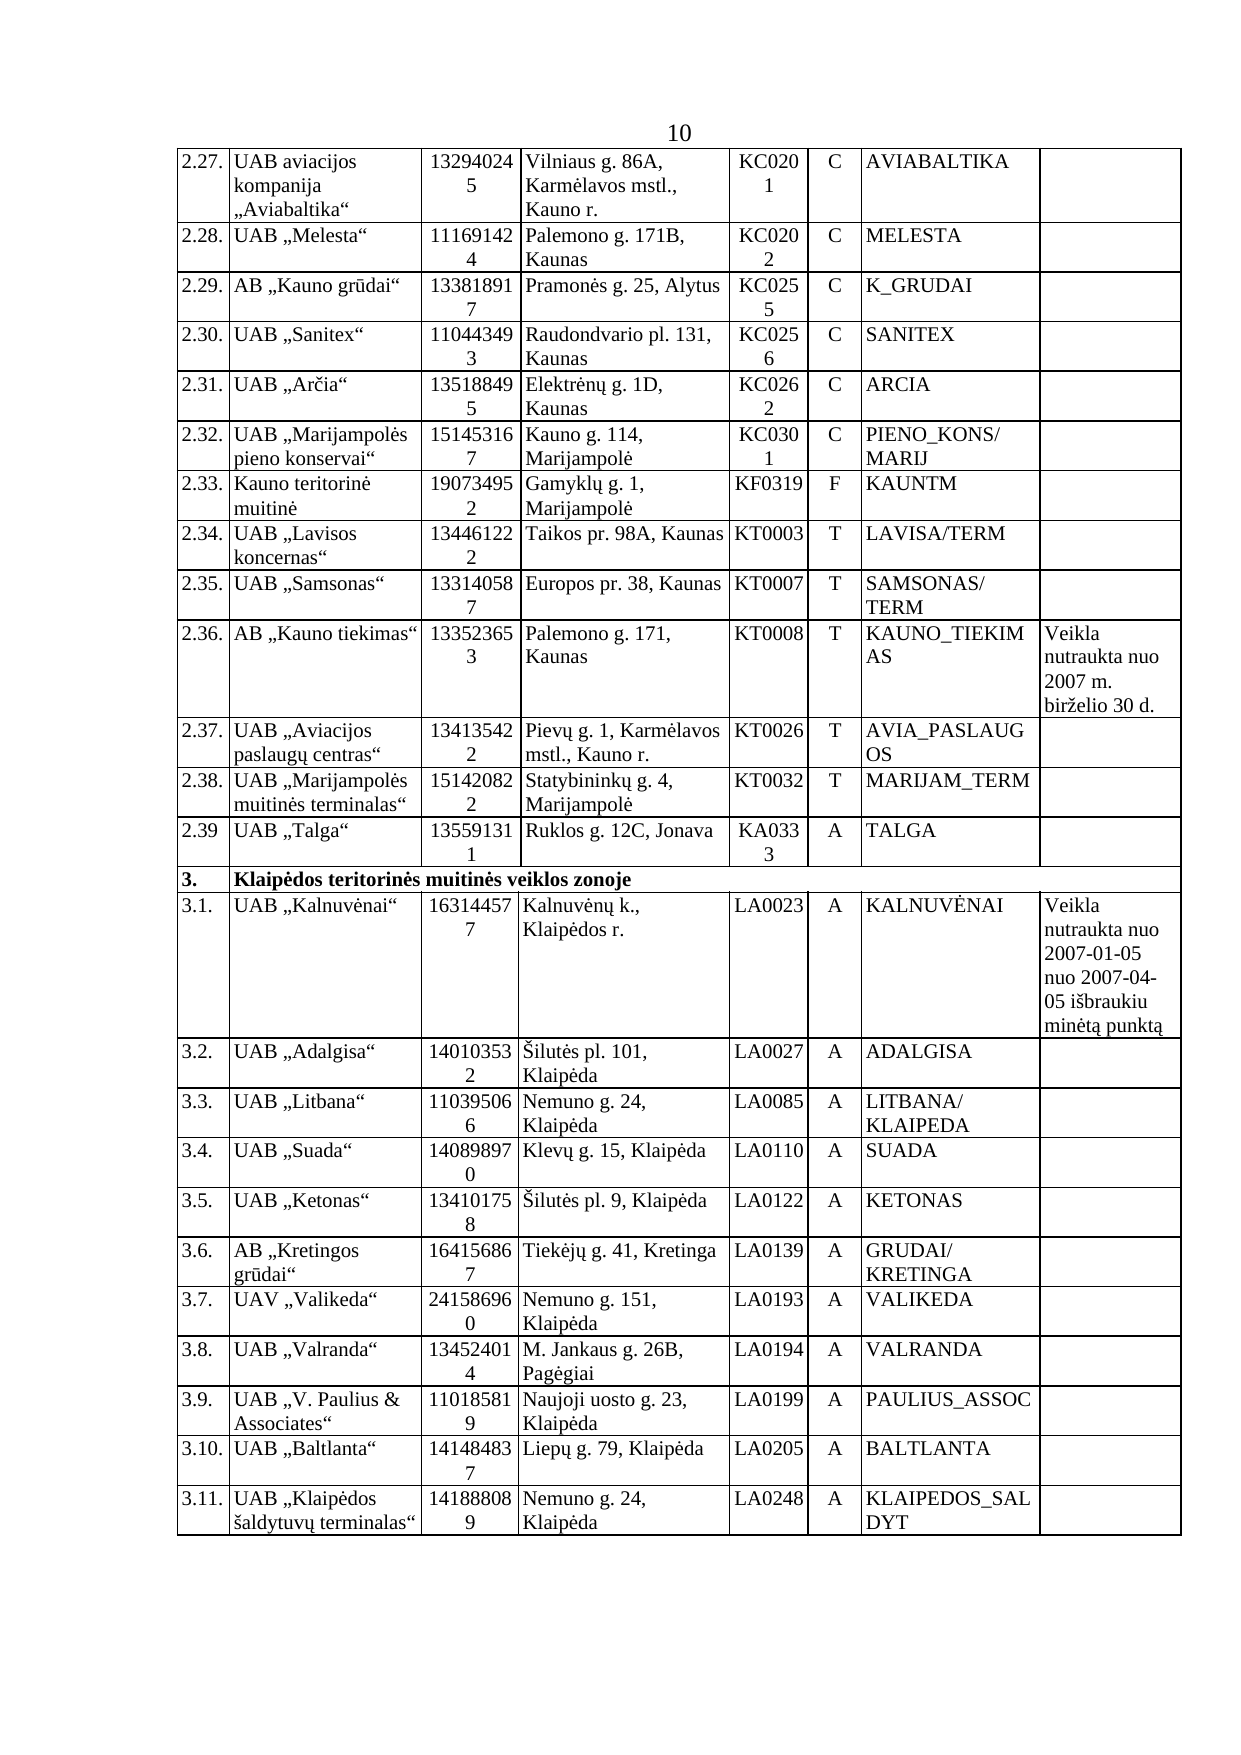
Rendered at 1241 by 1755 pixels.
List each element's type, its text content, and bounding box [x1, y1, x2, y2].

table_cell Europos pr. 38, Kaunas [522, 571, 729, 619]
table_cell A [809, 893, 861, 1037]
table_cell Palemono g. 171, Kaunas [522, 621, 729, 717]
table_cell VALIKEDA [862, 1287, 1039, 1335]
table_cell A [809, 1089, 861, 1137]
table_cell [1041, 322, 1180, 370]
table_cell AVIABALTIKA [862, 149, 1039, 221]
table_cell [1041, 818, 1180, 866]
table_cell 3.7. [178, 1287, 229, 1335]
table_cell 110443493 [422, 322, 520, 370]
table_cell KT0007 [730, 571, 807, 619]
table_cell [1041, 1486, 1180, 1534]
table_cell 3.6. [178, 1238, 229, 1286]
table_cell A [809, 1039, 861, 1087]
table_cell Palemono g. 171B, Kaunas [522, 223, 729, 271]
table_cell UAB „Klaipėdos šaldytuvų terminalas“ [230, 1486, 421, 1534]
table_cell [1041, 422, 1180, 470]
table_cell 2.33. [178, 471, 229, 519]
table_cell 133818917 [422, 273, 520, 321]
table_cell 2.39 [178, 818, 229, 866]
table_cell K_GRUDAI [862, 273, 1039, 321]
table_cell AB „Kretingos grūdai“ [230, 1238, 421, 1286]
table_cell 3.10. [178, 1436, 229, 1484]
table_cell T [809, 768, 861, 816]
table_cell UAB „Aviacijos paslaugų centras“ [230, 718, 421, 766]
table_cell 2.27. [178, 149, 229, 221]
table_cell 134461222 [422, 521, 520, 569]
table_cell KLAIPEDOS_SALDYT [862, 1486, 1039, 1534]
table_cell KA0333 [730, 818, 807, 866]
table_cell LA0248 [730, 1486, 807, 1534]
table_cell BALTLANTA [862, 1436, 1039, 1484]
table_cell Pramonės g. 25, Alytus [522, 273, 729, 321]
table_cell A [809, 1138, 861, 1186]
table_cell 3.1. [178, 893, 229, 1037]
table_cell UAB „Ketonas“ [230, 1188, 421, 1236]
table_cell Nemuno g. 151, Klaipėda [519, 1287, 729, 1335]
table_cell 140103532 [422, 1039, 518, 1087]
table_cell 135188495 [422, 372, 520, 420]
table_cell ADALGISA [862, 1039, 1039, 1087]
table_cell KT0032 [730, 768, 807, 816]
table_cell SUADA [862, 1138, 1039, 1186]
table_cell T [809, 521, 861, 569]
table_cell Šilutės pl. 101, Klaipėda [519, 1039, 729, 1087]
table_cell 2.29. [178, 273, 229, 321]
table_cell A [809, 1337, 861, 1385]
table_cell Nemuno g. 24, Klaipėda [519, 1089, 729, 1137]
table_cell M. Jankaus g. 26B, Pagėgiai [519, 1337, 729, 1385]
table_cell 3.5. [178, 1188, 229, 1236]
table_cell [1041, 1039, 1180, 1087]
table_cell KC0255 [730, 273, 807, 321]
table_cell [1041, 149, 1180, 221]
table_cell UAB „Talga“ [230, 818, 421, 866]
table_cell [1041, 1287, 1180, 1335]
table_cell Raudondvario pl. 131, Kaunas [522, 322, 729, 370]
table_cell PAULIUS_ASSOC [862, 1387, 1039, 1435]
table_cell 2.31. [178, 372, 229, 420]
table_cell Kauno teritorinė muitinė [230, 471, 421, 519]
table_cell 133523653 [422, 621, 520, 717]
table_cell A [809, 1238, 861, 1286]
table_cell A [809, 1436, 861, 1484]
table_cell 163144577 [422, 893, 518, 1037]
table_cell KT0003 [730, 521, 807, 569]
table_cell LA0193 [730, 1287, 807, 1335]
table_cell Tiekėjų g. 41, Kretinga [519, 1238, 729, 1286]
table_cell [1041, 1138, 1180, 1186]
table_cell T [809, 621, 861, 717]
table_cell 190734952 [422, 471, 520, 519]
table_cell Klaipėdos teritorinės muitinės veiklos zonoje [230, 867, 1180, 891]
table_cell UAB „Litbana“ [230, 1089, 421, 1137]
table_cell UAB „Samsonas“ [230, 571, 421, 619]
table_cell F [809, 471, 861, 519]
table_cell Šilutės pl. 9, Klaipėda [519, 1188, 729, 1236]
table_cell Naujoji uosto g. 23, Klaipėda [519, 1387, 729, 1435]
table_cell 110395066 [422, 1089, 518, 1137]
table_cell KETONAS [862, 1188, 1039, 1236]
table_cell 2.30. [178, 322, 229, 370]
table_cell KF0319 [730, 471, 807, 519]
table_cell KC0301 [730, 422, 807, 470]
table_cell T [809, 571, 861, 619]
table_cell UAB „Arčia“ [230, 372, 421, 420]
table_cell LA0085 [730, 1089, 807, 1137]
table_cell Nemuno g. 24, Klaipėda [519, 1486, 729, 1534]
table_cell KT0026 [730, 718, 807, 766]
table_cell GRUDAI/KRETINGA [862, 1238, 1039, 1286]
table_cell TALGA [862, 818, 1039, 866]
table_cell T [809, 718, 861, 766]
table_cell C [809, 372, 861, 420]
table_cell 3.2. [178, 1039, 229, 1087]
table_cell 3.8. [178, 1337, 229, 1385]
table_cell [1041, 1238, 1180, 1286]
table_cell [1041, 471, 1180, 519]
table_cell [1041, 273, 1180, 321]
table_cell LA0205 [730, 1436, 807, 1484]
table_cell [1041, 571, 1180, 619]
table_cell C [809, 149, 861, 221]
table_cell KC0262 [730, 372, 807, 420]
table_cell AVIA_PASLAUGOS [862, 718, 1039, 766]
table_cell [1041, 1188, 1180, 1236]
table_cell Liepų g. 79, Klaipėda [519, 1436, 729, 1484]
table_cell 111691424 [422, 223, 520, 271]
table_cell A [809, 1287, 861, 1335]
table_cell [1041, 521, 1180, 569]
table_cell AB „Kauno tiekimas“ [230, 621, 421, 717]
table_cell 2.36. [178, 621, 229, 717]
table_cell 3.11. [178, 1486, 229, 1534]
table_cell SAMSONAS/TERM [862, 571, 1039, 619]
table_cell AB „Kauno grūdai“ [230, 273, 421, 321]
table_cell C [809, 322, 861, 370]
table_cell LAVISA/TERM [862, 521, 1039, 569]
table_cell KC0256 [730, 322, 807, 370]
table_cell 164156867 [422, 1238, 518, 1286]
table_cell 2.28. [178, 223, 229, 271]
table_cell [1041, 768, 1180, 816]
table_cell [1041, 718, 1180, 766]
table_cell PIENO_KONS/MARIJ [862, 422, 1039, 470]
table_cell A [809, 1387, 861, 1435]
table_cell UAB „Sanitex“ [230, 322, 421, 370]
table_cell 3.3. [178, 1089, 229, 1137]
table_cell A [809, 1188, 861, 1236]
table_cell 132940245 [422, 149, 520, 221]
table_cell SANITEX [862, 322, 1039, 370]
table_cell C [809, 273, 861, 321]
table_cell ARCIA [862, 372, 1039, 420]
table_cell 2.37. [178, 718, 229, 766]
table_cell LA0199 [730, 1387, 807, 1435]
table_cell KALNUVĖNAI [862, 893, 1039, 1037]
table_cell LA0023 [730, 893, 807, 1037]
table_cell [1041, 1337, 1180, 1385]
table_cell UAB „Adalgisa“ [230, 1039, 421, 1087]
table_cell 135591311 [422, 818, 520, 866]
table_cell UAB „Baltlanta“ [230, 1436, 421, 1484]
table_cell UAB „Lavisos koncernas“ [230, 521, 421, 569]
table_cell KC0201 [730, 149, 807, 221]
table_cell KAUNO_TIEKIMAS [862, 621, 1039, 717]
table_cell UAV „Valikeda“ [230, 1287, 421, 1335]
table_cell 2.32. [178, 422, 229, 470]
table_cell LA0110 [730, 1138, 807, 1186]
table_cell [1041, 223, 1180, 271]
table_cell LA0122 [730, 1188, 807, 1236]
table_cell 241586960 [422, 1287, 518, 1335]
table_cell KT0008 [730, 621, 807, 717]
table_cell 141484837 [422, 1436, 518, 1484]
table_cell Gamyklų g. 1, Marijampolė [522, 471, 729, 519]
table_cell VALRANDA [862, 1337, 1039, 1385]
table_cell 151453167 [422, 422, 520, 470]
table_cell Statybininkų g. 4, Marijampolė [522, 768, 729, 816]
table_cell 2.35. [178, 571, 229, 619]
table_cell UAB „V. Paulius & Associates“ [230, 1387, 421, 1435]
table_cell KAUNTM [862, 471, 1039, 519]
table_cell 151420822 [422, 768, 520, 816]
table_cell 133140587 [422, 571, 520, 619]
table_cell 134524014 [422, 1337, 518, 1385]
table_cell C [809, 223, 861, 271]
table_cell [1041, 1089, 1180, 1137]
table_cell Veikla nutraukta nuo 2007 m. birželio 30 d. [1041, 621, 1180, 717]
table_cell 134135422 [422, 718, 520, 766]
table_cell MARIJAM_TERM [862, 768, 1039, 816]
table_cell 3.9. [178, 1387, 229, 1435]
table_cell Kalnuvėnų k., Klaipėdos r. [519, 893, 729, 1037]
table_cell Elektrėnų g. 1D, Kaunas [522, 372, 729, 420]
table_cell Kauno g. 114, Marijampolė [522, 422, 729, 470]
table_cell 141888089 [422, 1486, 518, 1534]
table_cell 2.38. [178, 768, 229, 816]
table_cell [1041, 1387, 1180, 1435]
table_cell A [809, 1486, 861, 1534]
table_cell C [809, 422, 861, 470]
table_cell 2.34. [178, 521, 229, 569]
table_cell 3.4. [178, 1138, 229, 1186]
table_cell UAB aviacijos kompanija „Aviabaltika“ [230, 149, 421, 221]
table_cell LITBANA/KLAIPEDA [862, 1089, 1039, 1137]
table_cell KC0202 [730, 223, 807, 271]
table_cell UAB „Kalnuvėnai“ [230, 893, 421, 1037]
table_cell [1041, 372, 1180, 420]
table_cell UAB „Suada“ [230, 1138, 421, 1186]
table_cell Klevų g. 15, Klaipėda [519, 1138, 729, 1186]
table_cell A [809, 818, 861, 866]
table_cell [1041, 1436, 1180, 1484]
table_cell Pievų g. 1, Karmėlavos mstl., Kauno r. [522, 718, 729, 766]
table_cell UAB „Valranda“ [230, 1337, 421, 1385]
table_cell LA0027 [730, 1039, 807, 1087]
table_cell Taikos pr. 98A, Kaunas [522, 521, 729, 569]
table_cell MELESTA [862, 223, 1039, 271]
table_cell LA0194 [730, 1337, 807, 1385]
table_cell Ruklos g. 12C, Jonava [522, 818, 729, 866]
table_cell 140898970 [422, 1138, 518, 1186]
table_cell UAB „Melesta“ [230, 223, 421, 271]
table_cell 110185819 [422, 1387, 518, 1435]
table_cell LA0139 [730, 1238, 807, 1286]
table_cell 134101758 [422, 1188, 518, 1236]
table_cell 3. [178, 867, 229, 891]
table_cell UAB „Marijampolės muitinės terminalas“ [230, 768, 421, 816]
table_cell Veikla nutraukta nuo 2007-01-05 nuo 2007-04-05 išbraukiu minėtą punktą [1041, 893, 1180, 1037]
table_cell UAB „Marijampolės pieno konservai“ [230, 422, 421, 470]
table_cell Vilniaus g. 86A, Karmėlavos mstl., Kauno r. [522, 149, 729, 221]
